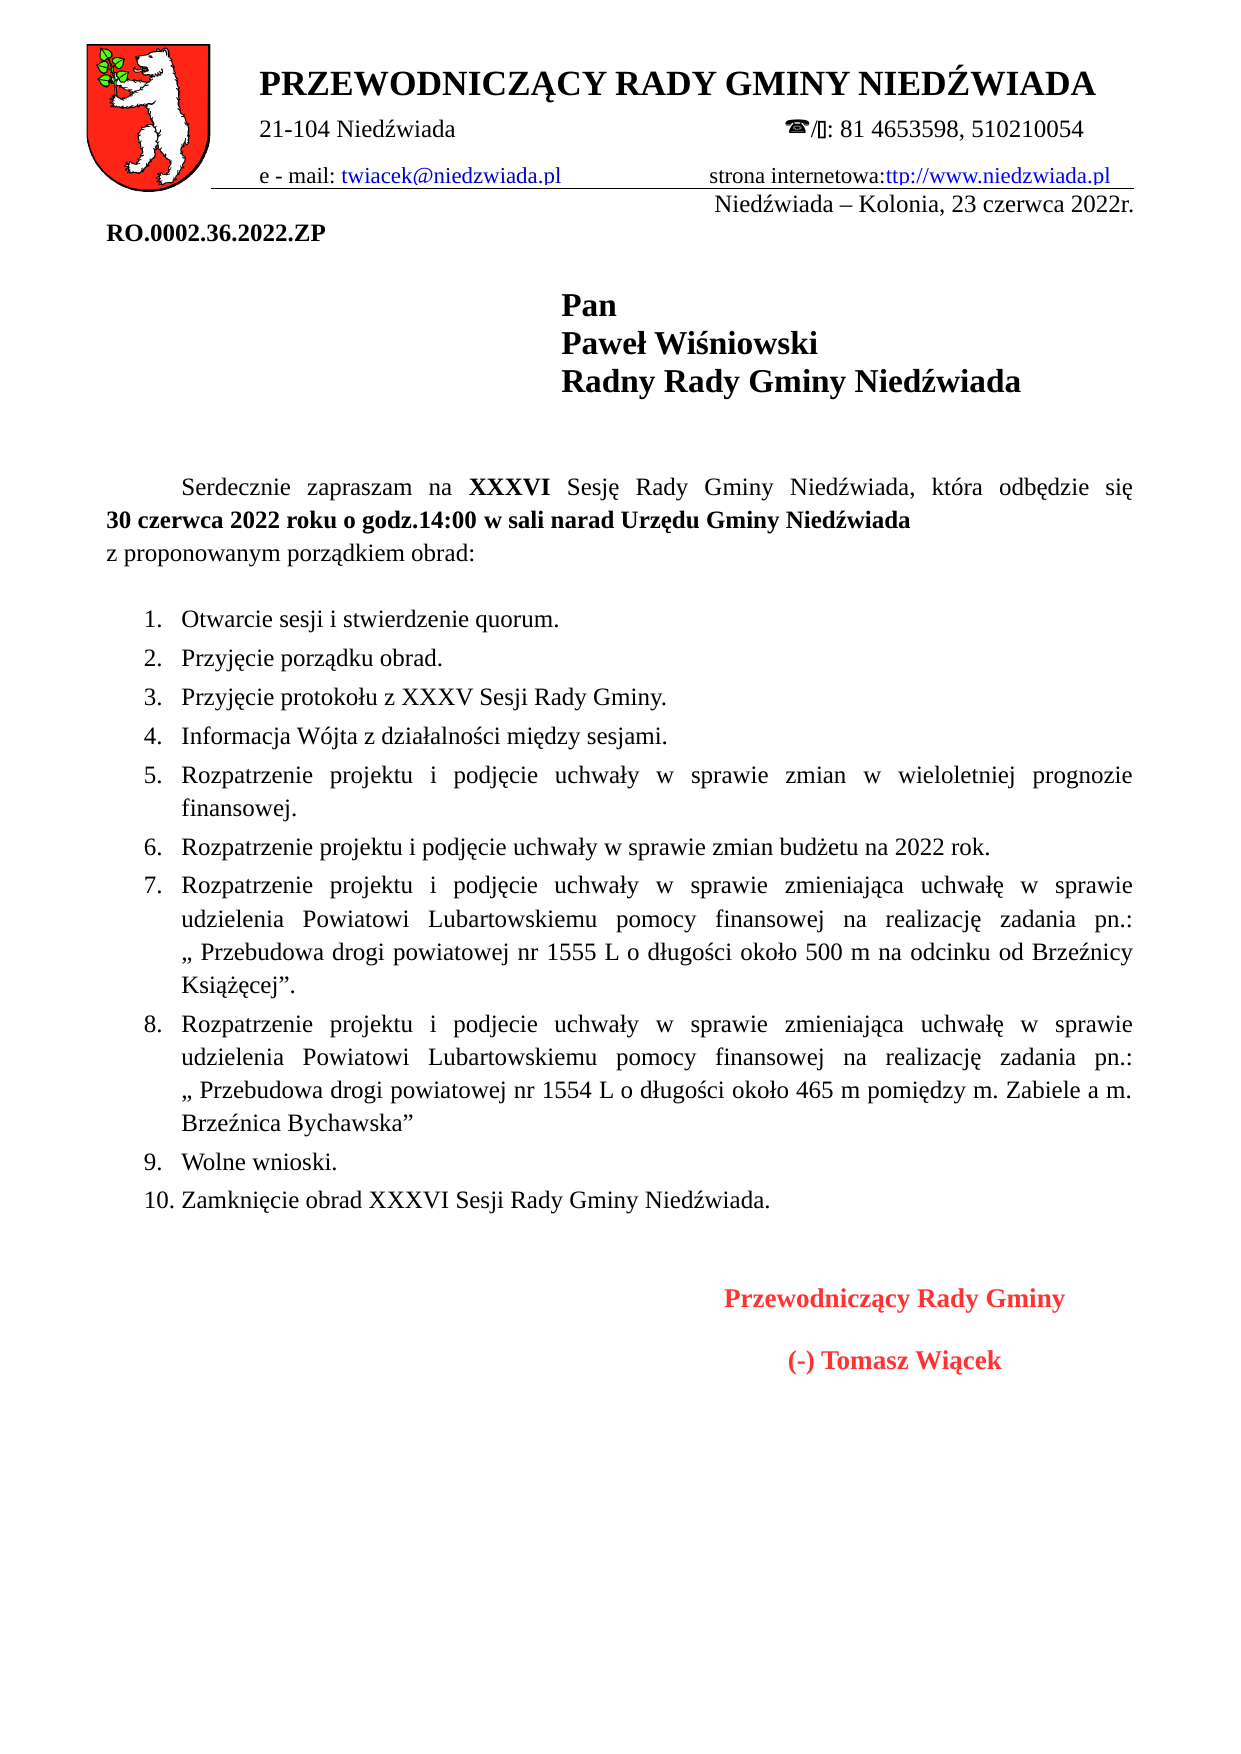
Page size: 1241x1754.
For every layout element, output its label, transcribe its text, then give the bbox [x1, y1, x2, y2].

list Rozpatrzenie projektu i podjęcie uchwały w sprawie zmian budżetu na 2022 rok. [144, 832, 1134, 860]
list Rozpatrzenie projektu i podjęcie uchwały w sprawie zmian w wieloletniej prognozie finansowej. [144, 760, 1134, 821]
text (-) Tomasz Wiącek [655, 1344, 1134, 1376]
list Przyjęcie porządku obrad. [144, 643, 1134, 672]
list Przewodniczący Rady Gminy [655, 1282, 1134, 1313]
text Radny Rady Gminy Niedźwiada [561, 362, 1134, 400]
text Niedźwiada – Kolonia, 23 czerwca 2022r. [106, 189, 1134, 218]
text Serdecznie zapraszam na XXXVI Sesję Rady Gminy Niedźwiada, która odbędzie się 30 czerwca 2022 roku o godz.14:00 w sali narad Urzędu Gminy Niedźwiada [106, 472, 1134, 533]
text Pan [561, 285, 1134, 323]
text RO.0002.36.2022.ZP [106, 218, 1134, 247]
list Informacja Wójta z działalności między sesjami. [144, 721, 1134, 749]
text z proponowanym porządkiem obrad: [106, 538, 1134, 567]
list Rozpatrzenie projektu i podjecie uchwały w sprawie zmieniająca uchwałę w sprawie udzielenia Powiatowi Lubartowskiemu pomocy finansowej na realizację zadania pn.: „ Przebudowa drogi powiatowej nr 1554 L o długości około 465 m pomiędzy m. Zabiele a m. Brzeźnica Bychawska” [144, 1009, 1134, 1136]
text Paweł Wiśniowski [561, 323, 1134, 362]
list Zamknięcie obrad XXXVI Sesji Rady Gminy Niedźwiada. [144, 1186, 1134, 1214]
list Rozpatrzenie projektu i podjęcie uchwały w sprawie zmieniająca uchwałę w sprawie udzielenia Powiatowi Lubartowskiemu pomocy finansowej na realizację zadania pn.: „ Przebudowa drogi powiatowej nr 1555 L o długości około 500 m na odcinku od Brzeźnicy Książęcej”. [144, 871, 1134, 998]
list Otwarcie sesji i stwierdzenie quorum. [144, 604, 1134, 633]
list Przyjęcie protokołu z XXXV Sesji Rady Gminy. [144, 682, 1134, 711]
list Wolne wnioski. [144, 1147, 1134, 1175]
